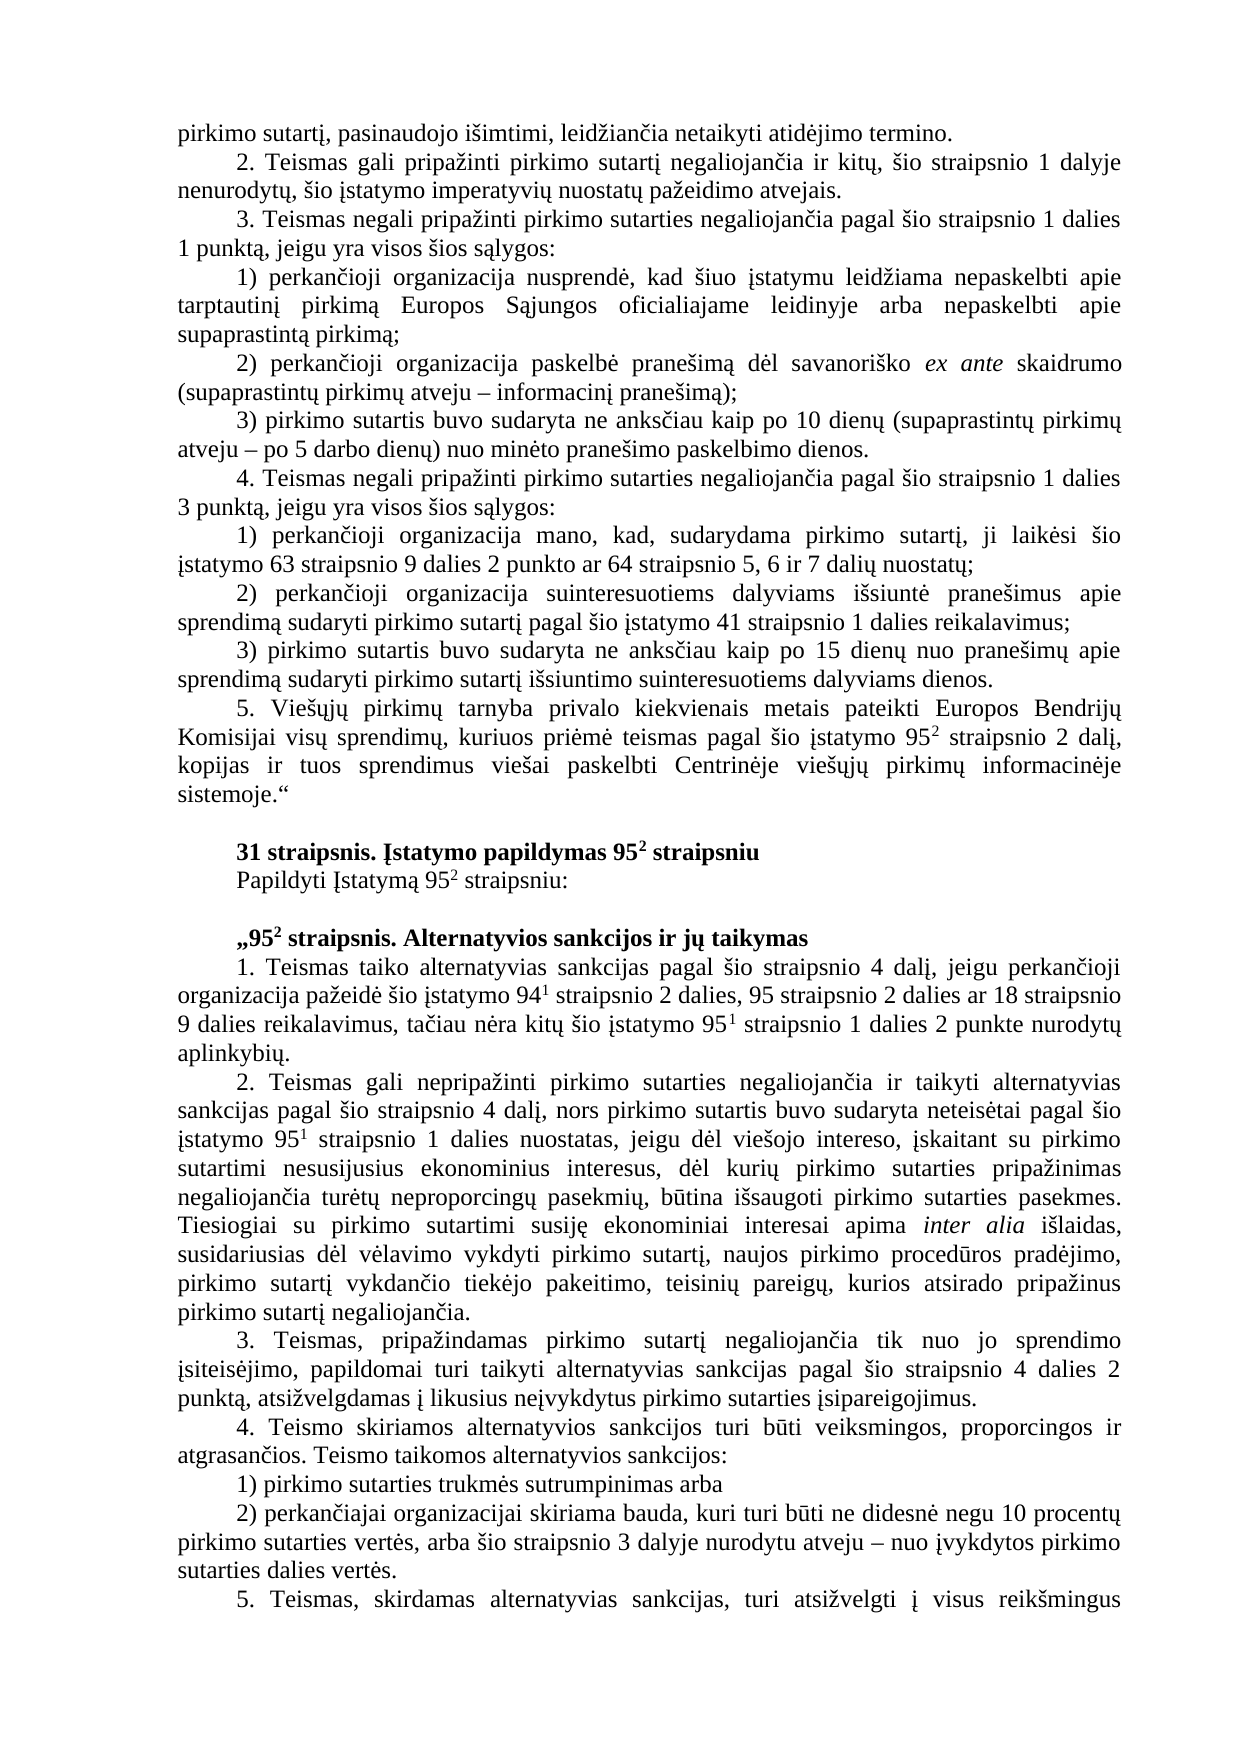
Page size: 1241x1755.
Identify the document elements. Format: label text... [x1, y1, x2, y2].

text „952 straipsnis. Alternatyvios sankcijos ir jų taikymas [177, 923, 1122, 952]
text 3) pirkimo sutartis buvo sudaryta ne anksčiau kaip po 15 dienų nuo pranešimų apie sprendimą sudaryti pirkimo sutartį išsiuntimo suinteresuotiems dalyviams dienos. [177, 636, 1122, 693]
text 5. Viešųjų pirkimų tarnyba privalo kiekvienais metais pateikti Europos Bendrijų Komisijai visų sprendimų, kuriuos priėmė teismas pagal šio įstatymo 952 straipsnio 2 dalį, kopijas ir tuos sprendimus viešai paskelbti Centrinėje viešųjų pirkimų informacinėje sistemoje.“ [177, 693, 1122, 808]
text pirkimo sutartį, pasinaudojo išimtimi, leidžiančia netaikyti atidėjimo termino. [177, 118, 1122, 147]
text 5. Teismas, skirdamas alternatyvias sankcijas, turi atsižvelgti į visus reikšmingus [177, 1584, 1122, 1613]
text 2) perkančioji organizacija suinteresuotiems dalyviams išsiuntė pranešimus apie sprendimą sudaryti pirkimo sutartį pagal šio įstatymo 41 straipsnio 1 dalies reikalavimus; [177, 578, 1122, 636]
text 1) perkančioji organizacija nusprendė, kad šiuo įstatymu leidžiama nepaskelbti apie tarptautinį pirkimą Europos Sąjungos oficialiajame leidinyje arba nepaskelbti apie supaprastintą pirkimą; [177, 262, 1122, 348]
text 1) perkančioji organizacija mano, kad, sudarydama pirkimo sutartį, ji laikėsi šio įstatymo 63 straipsnio 9 dalies 2 punkto ar 64 straipsnio 5, 6 ir 7 dalių nuostatų; [177, 521, 1122, 578]
text 2. Teismas gali pripažinti pirkimo sutartį negaliojančia ir kitų, šio straipsnio 1 dalyje nenurodytų, šio įstatymo imperatyvių nuostatų pažeidimo atvejais. [177, 147, 1122, 204]
text 2. Teismas gali nepripažinti pirkimo sutarties negaliojančia ir taikyti alternatyvias sankcijas pagal šio straipsnio 4 dalį, nors pirkimo sutartis buvo sudaryta neteisėtai pagal šio įstatymo 951 straipsnio 1 dalies nuostatas, jeigu dėl viešojo intereso, įskaitant su pirkimo sutartimi nesusijusius ekonominius interesus, dėl kurių pirkimo sutarties pripažinimas negaliojančia turėtų neproporcingų pasekmių, būtina išsaugoti pirkimo sutarties pasekmes. Tiesiogiai su pirkimo sutartimi susiję ekonominiai interesai apima inter alia išlaidas, susidariusias dėl vėlavimo vykdyti pirkimo sutartį, naujos pirkimo procedūros pradėjimo, pirkimo sutartį vykdančio tiekėjo pakeitimo, teisinių pareigų, kurios atsirado pripažinus pirkimo sutartį negaliojančia. [177, 1067, 1122, 1326]
text 2) perkančiajai organizacijai skiriama bauda, kuri turi būti ne didesnė negu 10 procentų pirkimo sutarties vertės, arba šio straipsnio 3 dalyje nurodytu atveju – nuo įvykdytos pirkimo sutarties dalies vertės. [177, 1498, 1122, 1584]
text 4. Teismo skiriamos alternatyvios sankcijos turi būti veiksmingos, proporcingos ir atgrasančios. Teismo taikomos alternatyvios sankcijos: [177, 1412, 1122, 1469]
text 2) perkančioji organizacija paskelbė pranešimą dėl savanoriško ex ante skaidrumo (supaprastintų pirkimų atveju – informacinį pranešimą); [177, 348, 1122, 406]
text 3) pirkimo sutartis buvo sudaryta ne anksčiau kaip po 10 dienų (supaprastintų pirkimų atveju – po 5 darbo dienų) nuo minėto pranešimo paskelbimo dienos. [177, 406, 1122, 463]
text 1. Teismas taiko alternatyvias sankcijas pagal šio straipsnio 4 dalį, jeigu perkančioji organizacija pažeidė šio įstatymo 941 straipsnio 2 dalies, 95 straipsnio 2 dalies ar 18 straipsnio 9 dalies reikalavimus, tačiau nėra kitų šio įstatymo 951 straipsnio 1 dalies 2 punkte nurodytų aplinkybių. [177, 952, 1122, 1067]
text 3. Teismas negali pripažinti pirkimo sutarties negaliojančia pagal šio straipsnio 1 dalies 1 punktą, jeigu yra visos šios sąlygos: [177, 204, 1122, 262]
text 3. Teismas, pripažindamas pirkimo sutartį negaliojančia tik nuo jo sprendimo įsiteisėjimo, papildomai turi taikyti alternatyvias sankcijas pagal šio straipsnio 4 dalies 2 punktą, atsižvelgdamas į likusius neįvykdytus pirkimo sutarties įsipareigojimus. [177, 1326, 1122, 1412]
text Papildyti Įstatymą 952 straipsniu: [177, 866, 1122, 894]
text 4. Teismas negali pripažinti pirkimo sutarties negaliojančia pagal šio straipsnio 1 dalies 3 punktą, jeigu yra visos šios sąlygos: [177, 463, 1122, 521]
text 31 straipsnis. Įstatymo papildymas 952 straipsniu [177, 837, 1122, 866]
text 1) pirkimo sutarties trukmės sutrumpinimas arba [177, 1469, 1122, 1498]
